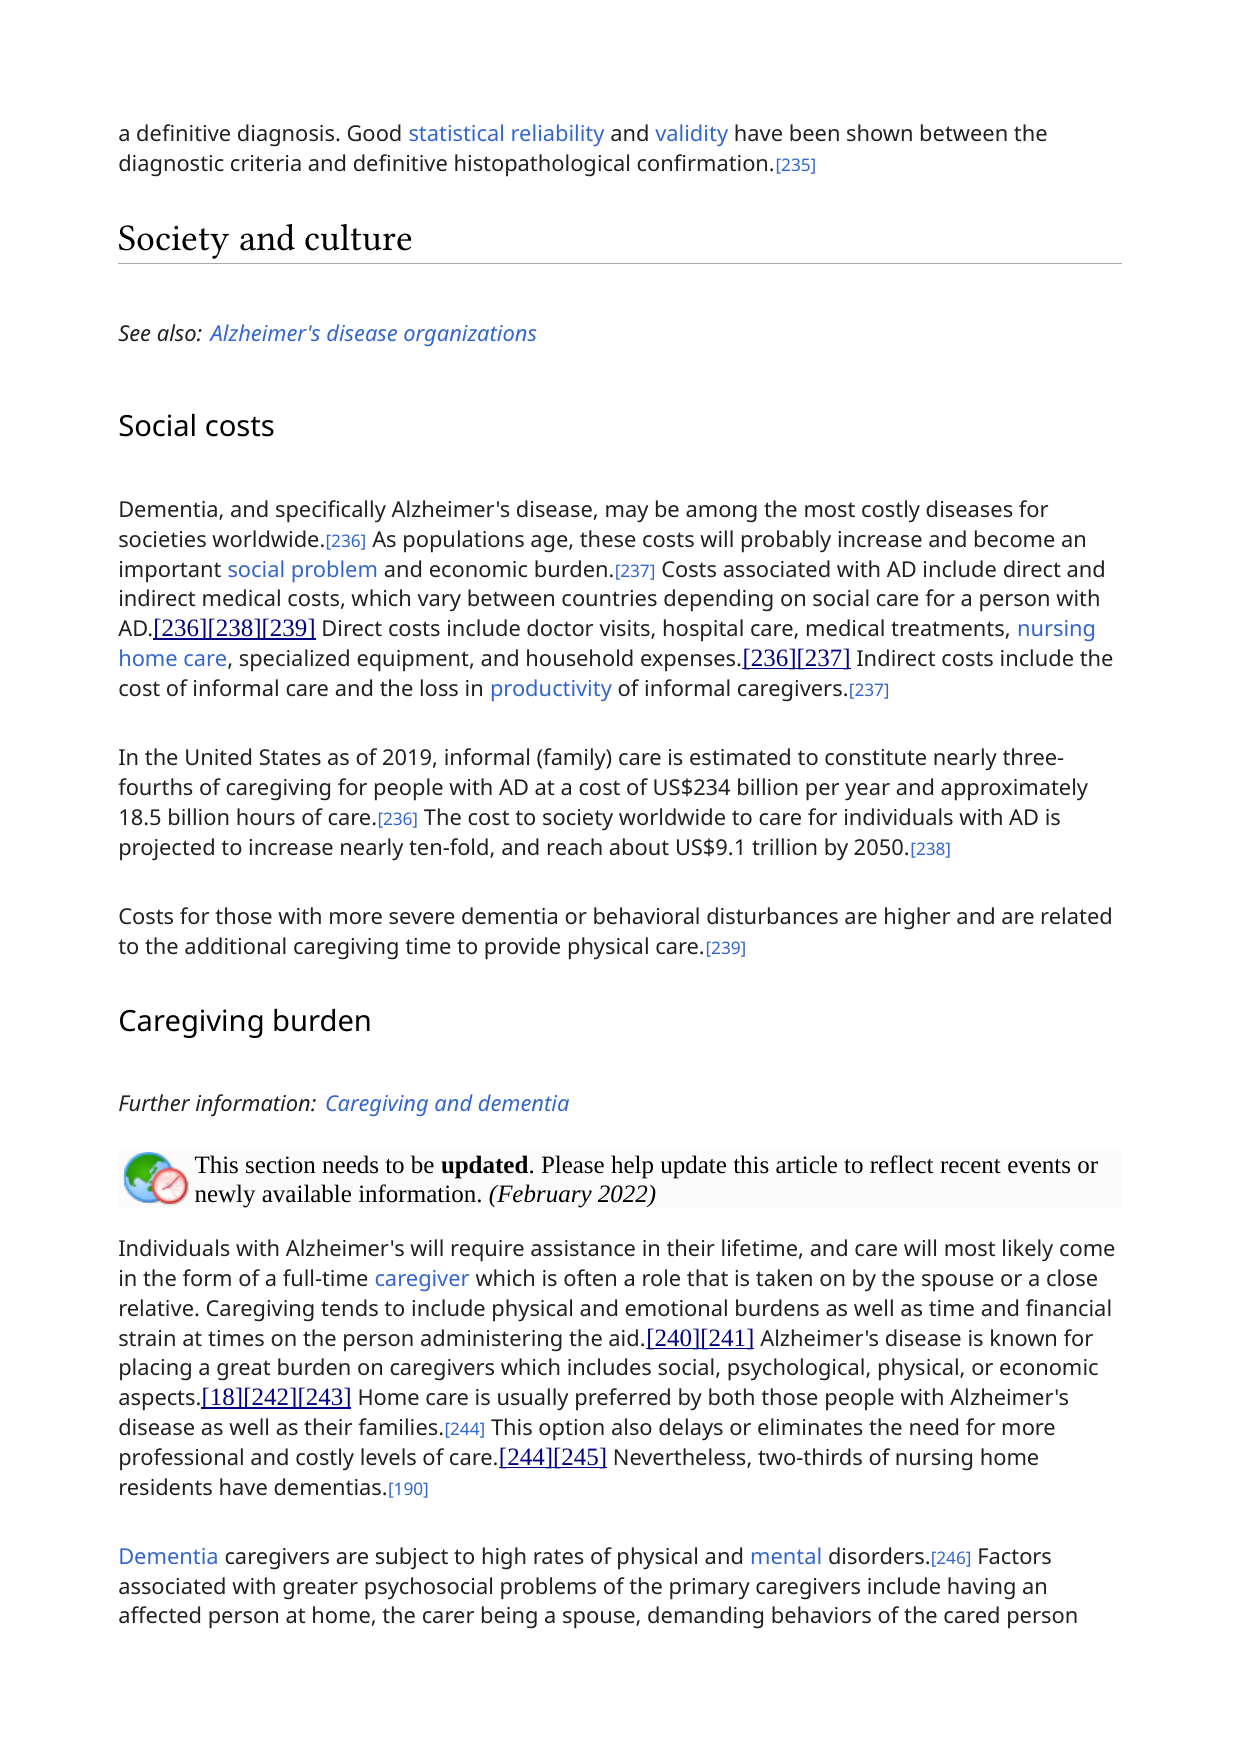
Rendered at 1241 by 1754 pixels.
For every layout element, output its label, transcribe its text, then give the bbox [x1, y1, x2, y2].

text Dementia caregivers are subject to high rates of physical and mental disorders.[246] Factors associated with greater psychosocial problems of the primary caregivers include having an affected person at home, the carer being a spouse, demanding behaviors of the cared person [118, 1541, 1122, 1630]
text a definitive diagnosis. Good statistical reliability and validity have been shown between the diagnostic criteria and definitive histopathological confirmation.[235] [118, 118, 1122, 178]
text In the United States as of 2019, informal (family) care is estimated to constitute nearly three-fourths of caregiving for people with AD at a cost of US$234 billion per year and approximately 18.5 billion hours of care.[236] The cost to society worldwide to care for individuals with AD is projected to increase nearly ten-fold, and reach about US$9.1 trillion by 2050.[238] [118, 742, 1122, 861]
text Costs for those with more severe dementia or behavioral disturbances are higher and are related to the additional caregiving time to provide physical care.[239] [118, 901, 1122, 960]
text See also: Alzheimer's disease organizations [118, 318, 1122, 348]
text Dementia, and specifically Alzheimer's disease, may be among the most costly diseases for societies worldwide.[236] As populations age, these costs will probably increase and become an important social problem and economic burden.[237] Costs associated with AD include direct and indirect medical costs, which vary between countries depending on social care for a person with AD.[236][238][239] Direct costs include doctor visits, hospital care, medical treatments, nursing home care, specialized equipment, and household expenses.[236][237] Indirect costs include the cost of informal care and the loss in productivity of informal caregivers.[237] [118, 494, 1122, 702]
text Individuals with Alzheimer's will require assistance in their lifetime, and care will most likely come in the form of a full-time caregiver which is often a role that is taken on by the spouse or a close relative. Caregiving tends to include physical and emotional burdens as well as time and financial strain at times on the person administering the aid.[240][241] Alzheimer's disease is known for placing a great burden on caregivers which includes social, psychological, physical, or economic aspects.[18][242][243] Home care is usually preferred by both those people with Alzheimer's disease as well as their families.[244] This option also delays or eliminates the need for more professional and costly levels of care.[244][245] Nevertheless, two-thirds of nursing home residents have dementias.[190] [118, 1233, 1122, 1501]
picture [123, 1152, 189, 1206]
subtitle Society and culture [118, 217, 1122, 263]
subtitle Social costs [118, 406, 1122, 445]
text Further information: Caregiving and dementia [118, 1088, 1122, 1118]
subtitle Caregiving burden [118, 1000, 1122, 1040]
table_header This section needs to be updated. Please help update this article to reflect recent events or newly available information. (February 2022) [194, 1151, 1122, 1208]
table_header [118, 1151, 194, 1208]
